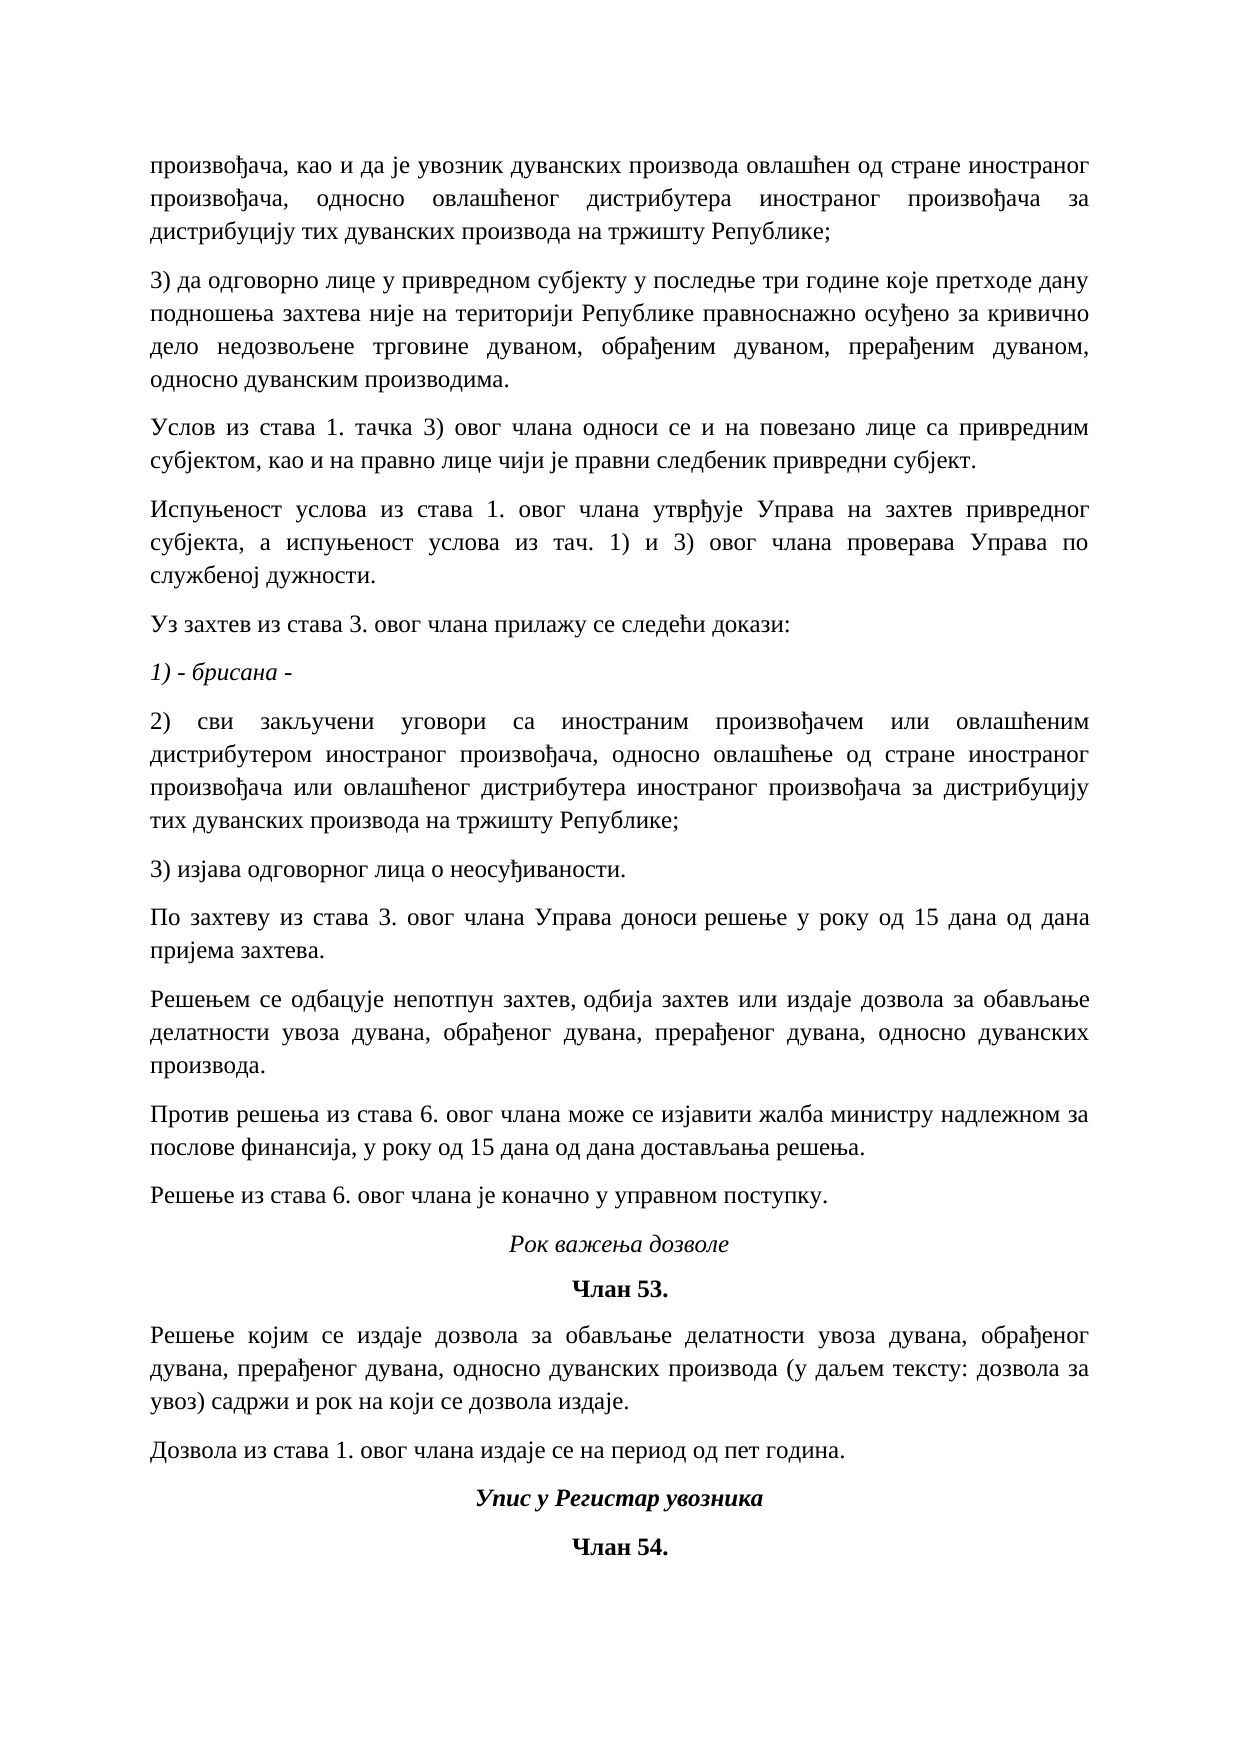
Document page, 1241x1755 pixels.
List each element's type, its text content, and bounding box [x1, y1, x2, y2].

text Решење из става 6. овог члана је коначно у управном поступку. [150, 1180, 1090, 1209]
text Члан 54. [150, 1532, 1090, 1561]
text Испуњеност услова из става 1. овог члана утврђује Управа на захтев привредног субјекта, а испуњеност услова из тач. 1) и 3) овог члана проверава Управа по службеној дужности. [150, 494, 1090, 589]
text 3) да одговорно лице у привредном субјекту у последње три године које претходе дану подношења захтева није на територији Републике правноснажно осуђено за кривично дело недозвољене трговине дуваном, обрађеним дуваном, прерађеним дуваном, односно дуванским производима. [150, 265, 1090, 392]
text Против решења из става 6. овог члана може се изјавити жалба министру надлежном за послове финансија, у року од 15 дана од дана достављања решења. [150, 1099, 1090, 1161]
text 1) - брисана - [150, 657, 1090, 686]
text Услов из става 1. тачка 3) овог члана односи се и на повезано лице са привредним субјектом, као и на правно лице чији је правни следбеник привредни субјект. [150, 412, 1090, 474]
text Уз захтев из става 3. овог члана прилажу се следећи докази: [150, 609, 1090, 637]
text По захтеву из става 3. овог члана Управа доноси решење у року од 15 дана од дана пријема захтева. [150, 902, 1090, 964]
text Члан 53. [150, 1274, 1090, 1303]
text произвођача, као и да је увозник дуванских производа овлашћен од стране иностраног произвођача, односно овлашћеног дистрибутера иностраног произвођача за дистрибуцију тих дуванских производа на тржишту Републике; [150, 150, 1090, 245]
text 3) изјава одговорног лица о неосуђиваности. [150, 854, 1090, 882]
text Упис у Регистар увозника [150, 1483, 1090, 1512]
text Рок важења дозволе [150, 1229, 1090, 1258]
text Дозвола из става 1. овог члана издаје се на период од пет година. [150, 1435, 1090, 1463]
text 2) сви закључени уговори са иностраним произвођачем или овлашћеним дистрибутером иностраног произвођача, односно овлашћење од стране иностраног произвођача или овлашћеног дистрибутера иностраног произвођача за дистрибуцију тих дуванских производа на тржишту Републике; [150, 706, 1090, 834]
text Решењем се одбацује непотпун захтев, одбија захтев или издаје дозвола за обављање делатности увоза дувана, обрађеног дувана, прерађеног дувана, односно дуванских производа. [150, 984, 1090, 1079]
text Решење којим се издаје дозвола за обављање делатности увоза дувана, обрађеног дувана, прерађеног дувана, односно дуванских производа (у даљем тексту: дозвола за увоз) садржи и рок на који се дозвола издаје. [150, 1320, 1090, 1415]
